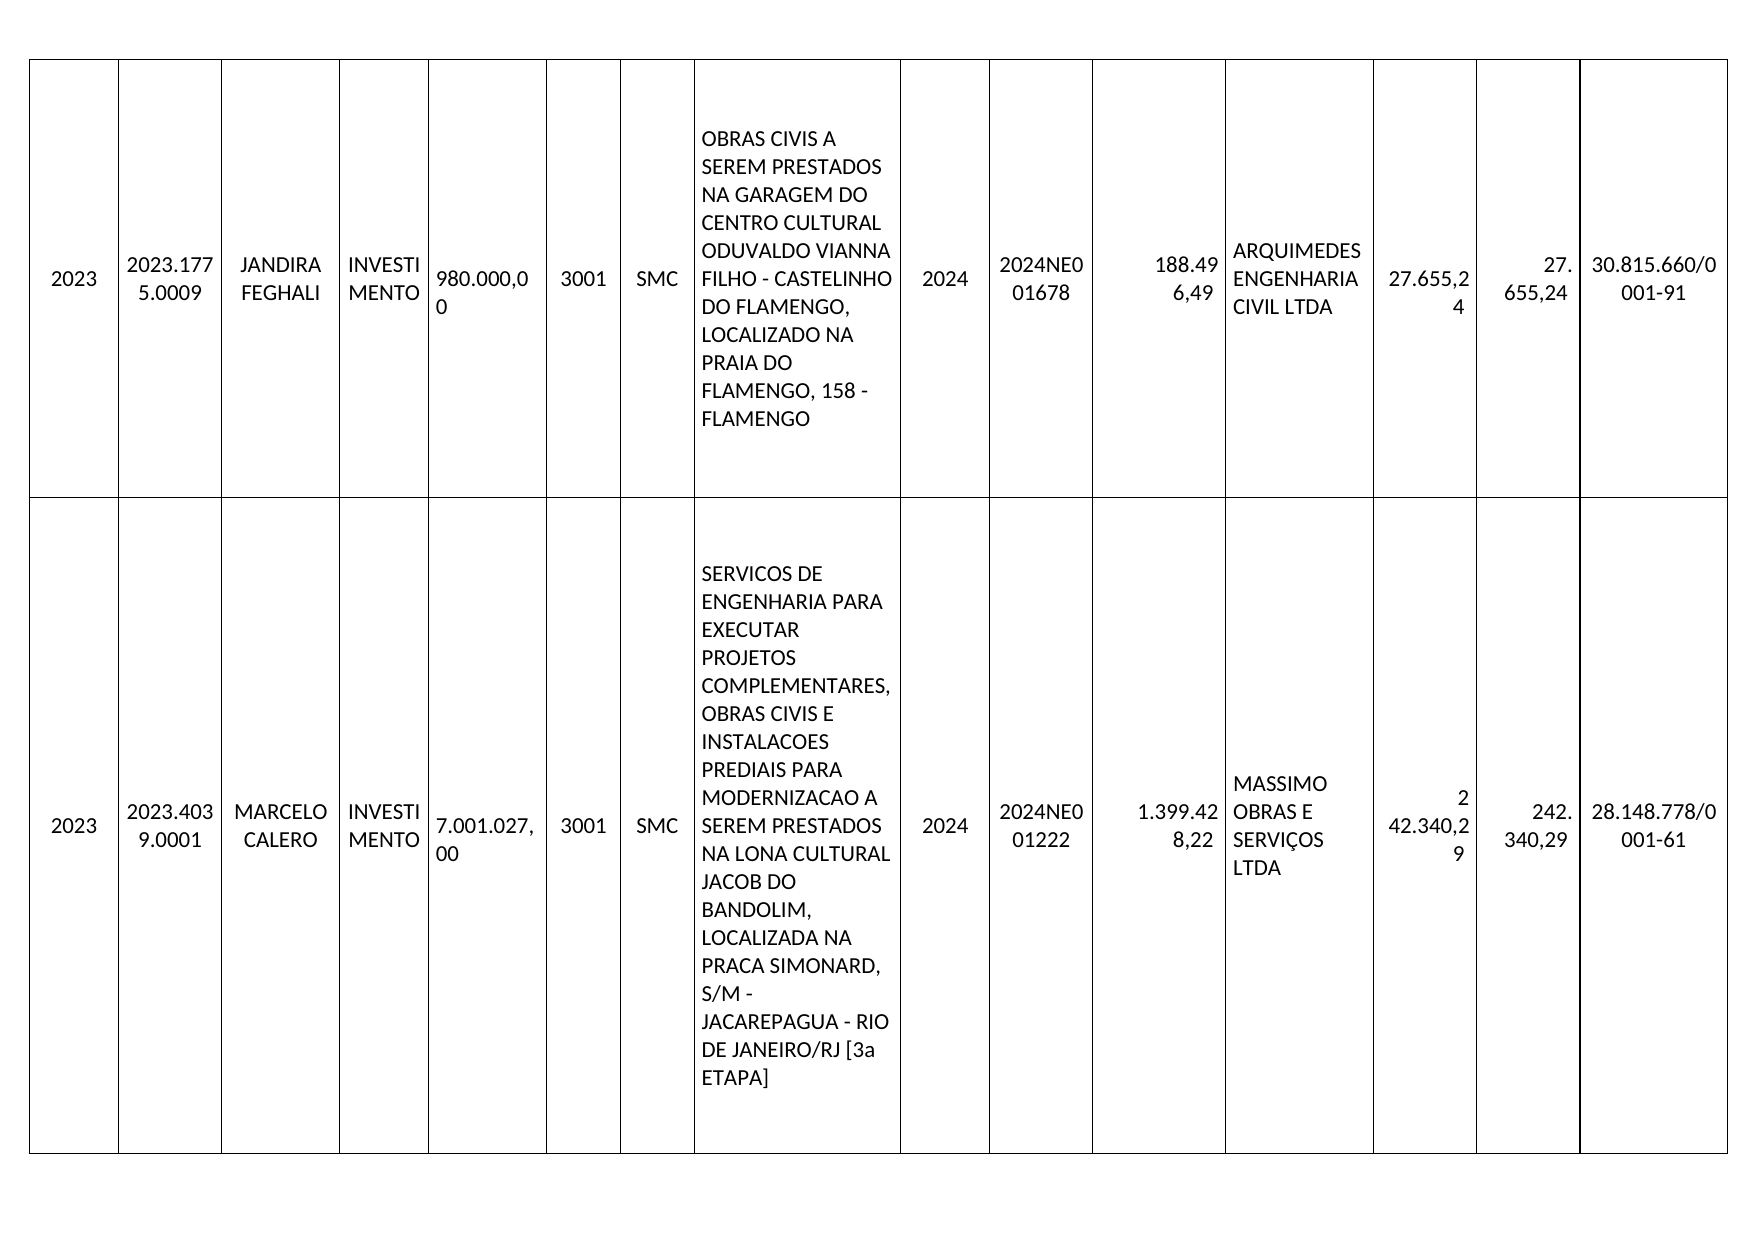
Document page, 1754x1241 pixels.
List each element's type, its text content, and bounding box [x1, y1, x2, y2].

table_cell OBRAS CIVIS A SEREM PRESTADOS NA GARAGEM DO CENTRO CULTURAL ODUVALDO VIANNA FILHO - CASTELINHO DO FLAMENGO, LOCALIZADO NA PRAIA DO FLAMENGO, 158 - FLAMENGO [695, 60, 900, 497]
table_cell MASSIMO OBRAS E SERVIÇOS LTDA [1226, 498, 1373, 1153]
table_cell 3001 [547, 498, 620, 1153]
table_cell 2023.1775.0009 [119, 60, 221, 497]
table_cell 1.399.428,22 [1093, 498, 1225, 1153]
table_cell SMC [621, 498, 694, 1153]
table_cell 2024 [901, 498, 989, 1153]
table_cell 28.148.778/0001-61 [1581, 498, 1727, 1153]
table_cell 242.340,29 [1374, 498, 1476, 1153]
table_cell JANDIRA FEGHALI [222, 60, 339, 497]
table_cell INVESTIMENTO [340, 60, 428, 497]
table_cell 980.000,00 [429, 60, 546, 497]
table_cell 2023 [30, 60, 118, 497]
table_cell 7.001.027,00 [429, 498, 546, 1153]
table_cell INVESTIMENTO [340, 498, 428, 1153]
table_cell 2023 [30, 498, 118, 1153]
table_cell 2023.4039.0001 [119, 498, 221, 1153]
table_cell 2024NE001222 [990, 498, 1092, 1153]
table_cell ARQUIMEDES ENGENHARIA CIVIL LTDA [1226, 60, 1373, 497]
table_cell 27.655,24 [1374, 60, 1476, 497]
table_cell 3001 [547, 60, 620, 497]
table_cell 2024 [901, 60, 989, 497]
table_cell 30.815.660/0001-91 [1581, 60, 1727, 497]
table_cell SMC [621, 60, 694, 497]
table_cell 27.655,24 [1477, 60, 1579, 497]
table_cell MARCELO CALERO [222, 498, 339, 1153]
table_cell SERVICOS DE ENGENHARIA PARA EXECUTAR PROJETOS COMPLEMENTARES, OBRAS CIVIS E INSTALACOES PREDIAIS PARA MODERNIZACAO A SEREM PRESTADOS NA LONA CULTURAL JACOB DO BANDOLIM, LOCALIZADA NA PRACA SIMONARD, S/M - JACAREPAGUA - RIO DE JANEIRO/RJ [3a ETAPA] [695, 498, 900, 1153]
table_cell 2024NE001678 [990, 60, 1092, 497]
table_cell 242.340,29 [1477, 498, 1579, 1153]
table_cell 188.496,49 [1093, 60, 1225, 497]
